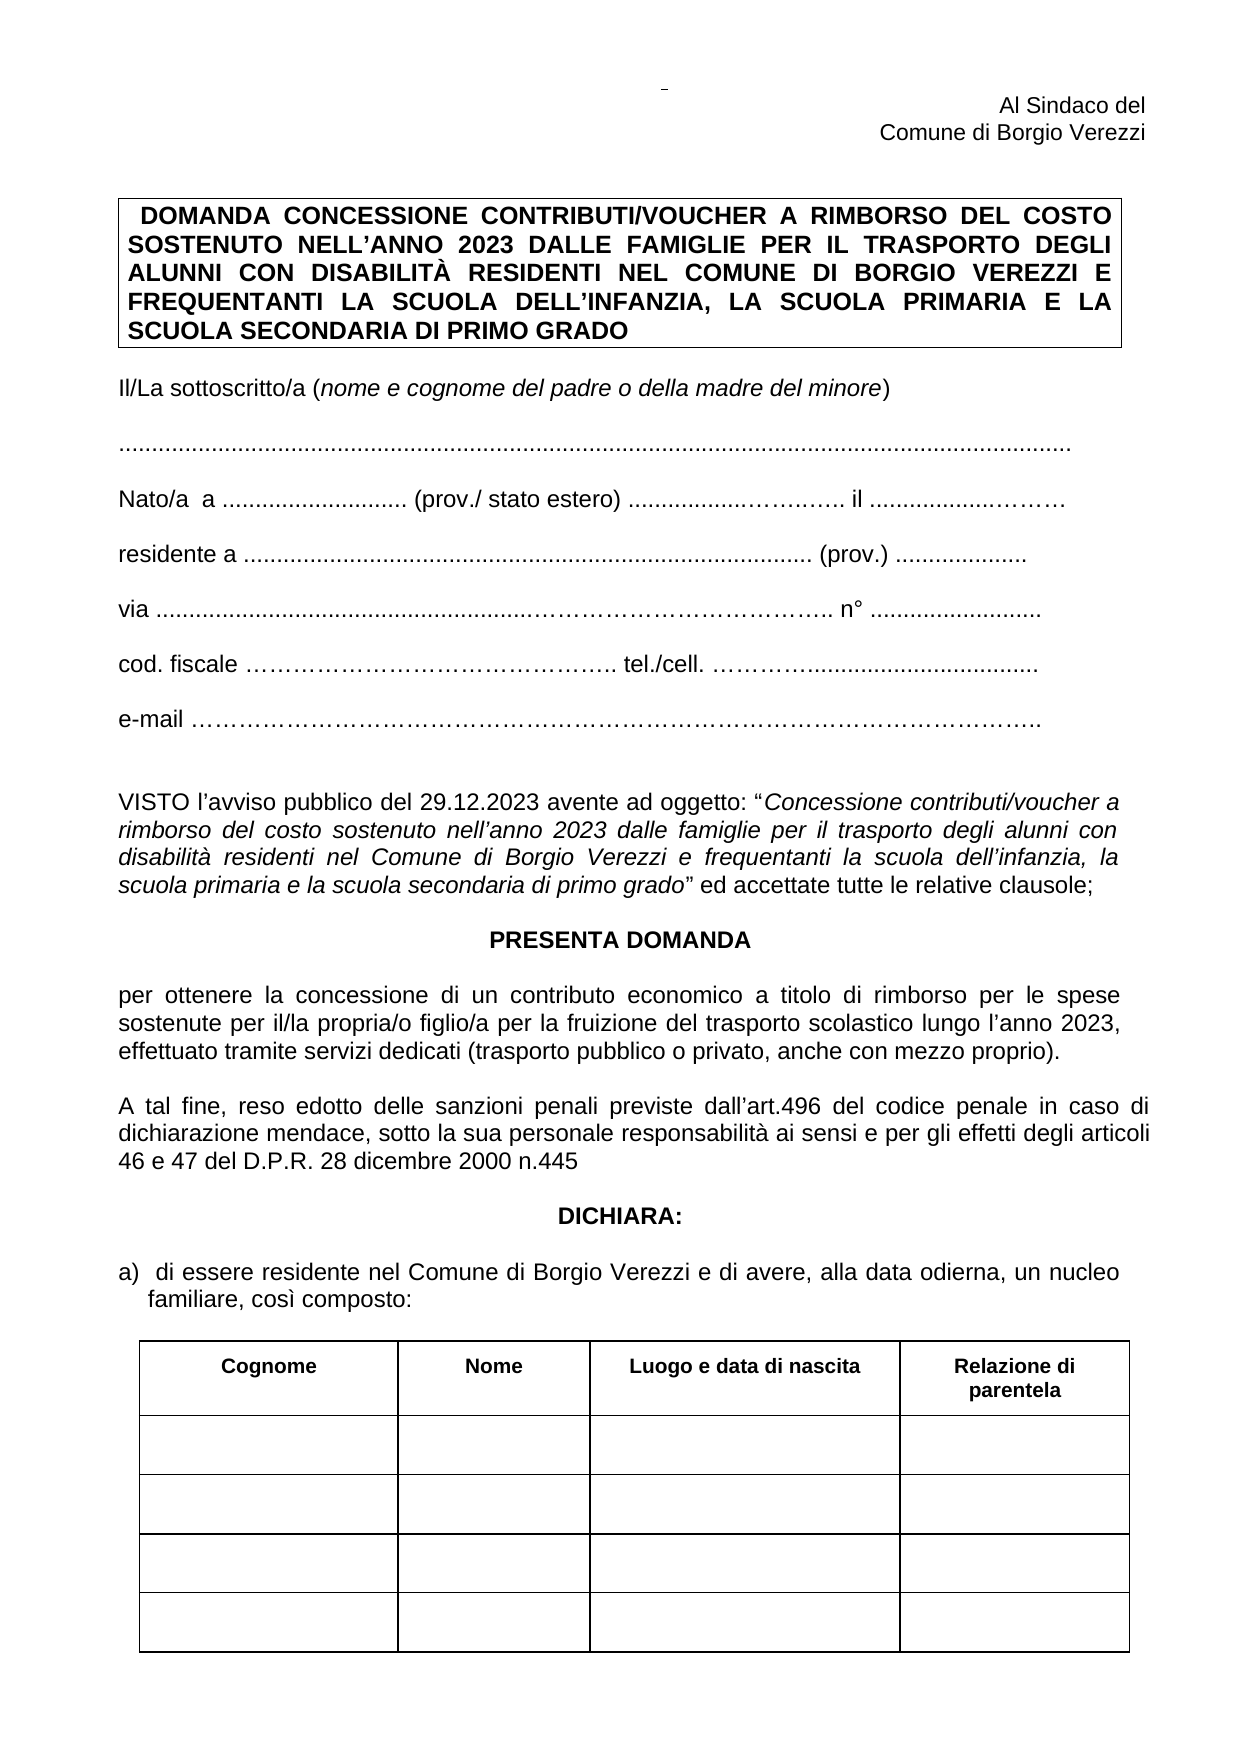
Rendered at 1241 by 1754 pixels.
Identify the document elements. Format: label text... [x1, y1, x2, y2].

table_cell [591, 1535, 899, 1592]
table_cell [399, 1593, 589, 1651]
text a) di essere residente nel Comune di Borgio Verezzi e di avere, alla data odierna, un nucleo familiare, così composto: [118, 1257, 1122, 1313]
text Comune di Borgio Verezzi [118, 119, 1152, 145]
table_cell [591, 1593, 899, 1651]
table_cell [901, 1535, 1129, 1592]
text residente a ...................................................................................... (prov.) .................... [118, 540, 1122, 567]
table_cell [399, 1475, 589, 1533]
table_cell [591, 1475, 899, 1533]
text cod. fiscale ……………………………………….. tel./cell. …………................................... [118, 650, 1122, 678]
table_header Nome [399, 1342, 589, 1415]
table_cell [140, 1593, 397, 1651]
table_cell [140, 1535, 397, 1592]
table_cell [901, 1416, 1129, 1474]
table_header Luogo e data di nascita [591, 1342, 899, 1415]
text Il/La sottoscritto/a (nome e cognome del padre o della madre del minore) [118, 374, 1122, 402]
text ................................................................................................................................................ [118, 429, 1122, 457]
text per ottenere la concessione di un contributo economico a titolo di rimborso per le spese sostenute per il/la propria/o figlio/a per la fruizione del trasporto scolastico lungo l’anno 2023, effettuato tramite servizi dedicati (trasporto pubblico o privato, anche con mezzo proprio). [118, 981, 1122, 1064]
table_header Relazione di parentela [901, 1342, 1129, 1415]
table_cell [399, 1535, 589, 1592]
table_cell [901, 1593, 1129, 1651]
text DOMANDA CONCESSIONE CONTRIBUTI/VOUCHER A RIMBORSO DEL COSTO SOSTENUTO NELL’ANNO 2023 DALLE FAMIGLIE PER IL TRASPORTO DEGLI ALUNNI CON DISABILITÀ RESIDENTI NEL COMUNE DI BORGIO VEREZZI E FREQUENTANTI LA SCUOLA DELL’INFANZIA, LA SCUOLA PRIMARIA E LA SCUOLA SECONDARIA DI PRIMO GRADO [119, 199, 1121, 347]
text Nato/a a ............................ (prov./ stato estero) ..................……..….. il ...................……… [118, 484, 1122, 512]
table_header Cognome [140, 1342, 397, 1415]
text PRESENTA DOMANDA [118, 926, 1122, 954]
table_cell [399, 1416, 589, 1474]
text via .........................................................……………………………….. n° .......................... [118, 595, 1122, 622]
table_cell [901, 1475, 1129, 1533]
text e-mail …………………………………………………………………………………………….. [118, 705, 1122, 733]
text Al Sindaco del [118, 92, 1152, 119]
text DICHIARA: [118, 1202, 1122, 1230]
table_cell [591, 1416, 899, 1474]
table_cell [140, 1416, 397, 1474]
text VISTO l’avviso pubblico del 29.12.2023 avente ad oggetto: “Concessione contributi/voucher a rimborso del costo sostenuto nell’anno 2023 dalle famiglie per il trasporto degli alunni con disabilità residenti nel Comune di Borgio Verezzi e frequentanti la scuola dell’infanzia, la scuola primaria e la scuola secondaria di primo grado” ed accettate tutte le relative clausole; [118, 788, 1122, 898]
text A tal fine, reso edotto delle sanzioni penali previste dall’art.496 del codice penale in caso di dichiarazione mendace, sotto la sua personale responsabilità ai sensi e per gli effetti degli articoli 46 e 47 del D.P.R. 28 dicembre 2000 n.445 [118, 1092, 1152, 1174]
table_cell [140, 1475, 397, 1533]
